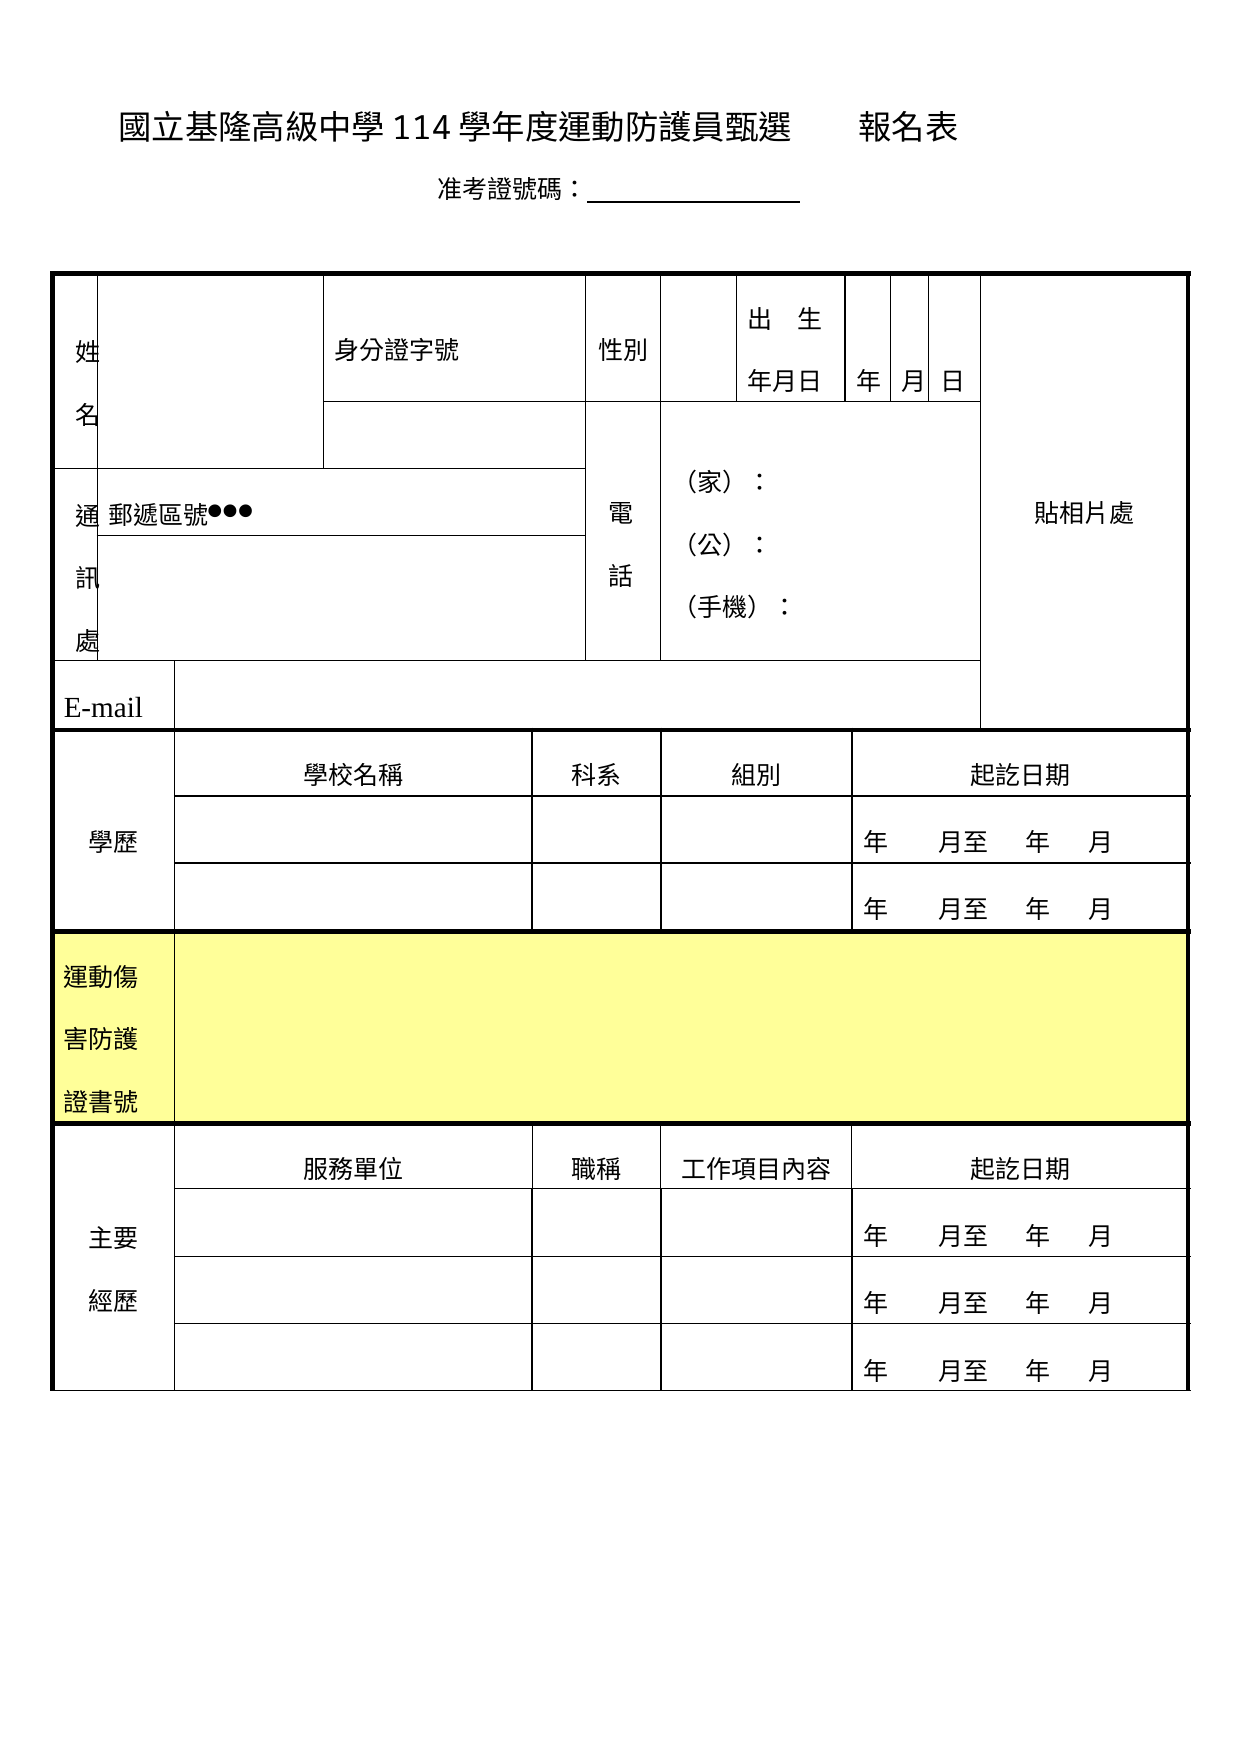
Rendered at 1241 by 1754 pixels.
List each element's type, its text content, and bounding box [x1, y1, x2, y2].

table_cell 起訖日期 [852, 1126, 1186, 1188]
table_cell [175, 797, 531, 862]
table_cell 服務單位 [175, 1126, 532, 1188]
table_cell （家）： （公）： （手機）： [661, 402, 980, 660]
table_header 出 生 年月日 [737, 276, 844, 401]
table_cell 電話 [586, 402, 660, 660]
table_cell 通訊處 [55, 469, 97, 660]
table_cell [324, 402, 585, 468]
table_cell 年 月至 年 月 [853, 797, 1186, 862]
table_cell [533, 1189, 660, 1256]
table_cell [175, 1324, 531, 1390]
table_cell 年 月至 年 月 [853, 1324, 1186, 1390]
table_cell [662, 864, 851, 929]
table_cell 學歷 [55, 732, 174, 929]
table_cell [533, 1324, 660, 1390]
table_cell [175, 934, 1186, 1121]
table_header 月 [891, 276, 928, 401]
table_header 年 [846, 276, 890, 401]
table_header 姓名 [55, 276, 97, 468]
table_cell [662, 797, 851, 862]
table_cell 郵遞區號 [98, 469, 585, 535]
table_header 性別 [586, 276, 660, 401]
table_cell 年 月至 年 月 [853, 1189, 1186, 1256]
table_cell [175, 661, 980, 727]
table_header 身分證字號 [324, 276, 585, 401]
table_cell 年 月至 年 月 [853, 1257, 1186, 1323]
table_cell [98, 536, 585, 660]
table_cell [662, 1189, 851, 1256]
table_cell 工作項目內容 [661, 1126, 851, 1188]
table_cell 運動傷害防護證書號 [55, 934, 174, 1121]
table_cell [175, 1257, 531, 1323]
table_cell [662, 1324, 851, 1390]
table_cell [662, 1257, 851, 1323]
text 准考證號碼： [118, 146, 1112, 209]
table_cell [175, 864, 531, 929]
table_cell 主要 經歷 [55, 1126, 174, 1390]
table_header [98, 276, 323, 468]
table_cell 起訖日期 [853, 732, 1186, 794]
table_cell 職稱 [533, 1126, 660, 1188]
table_cell 組別 [662, 732, 851, 794]
table_cell [175, 1189, 531, 1256]
table_header 貼相片處 [981, 276, 1186, 727]
table_header [661, 276, 736, 401]
table_cell 科系 [533, 732, 660, 794]
table_cell [533, 797, 660, 862]
table_cell 學校名稱 [175, 732, 531, 794]
table_cell 年 月至 年 月 [853, 864, 1186, 929]
table_cell [533, 864, 660, 929]
table_cell E-mail [55, 661, 174, 727]
table_cell [533, 1257, 660, 1323]
text 國立基隆高級中學114學年度運動防護員甄選 報名表 [118, 84, 1122, 146]
table_header 日 [929, 276, 980, 401]
